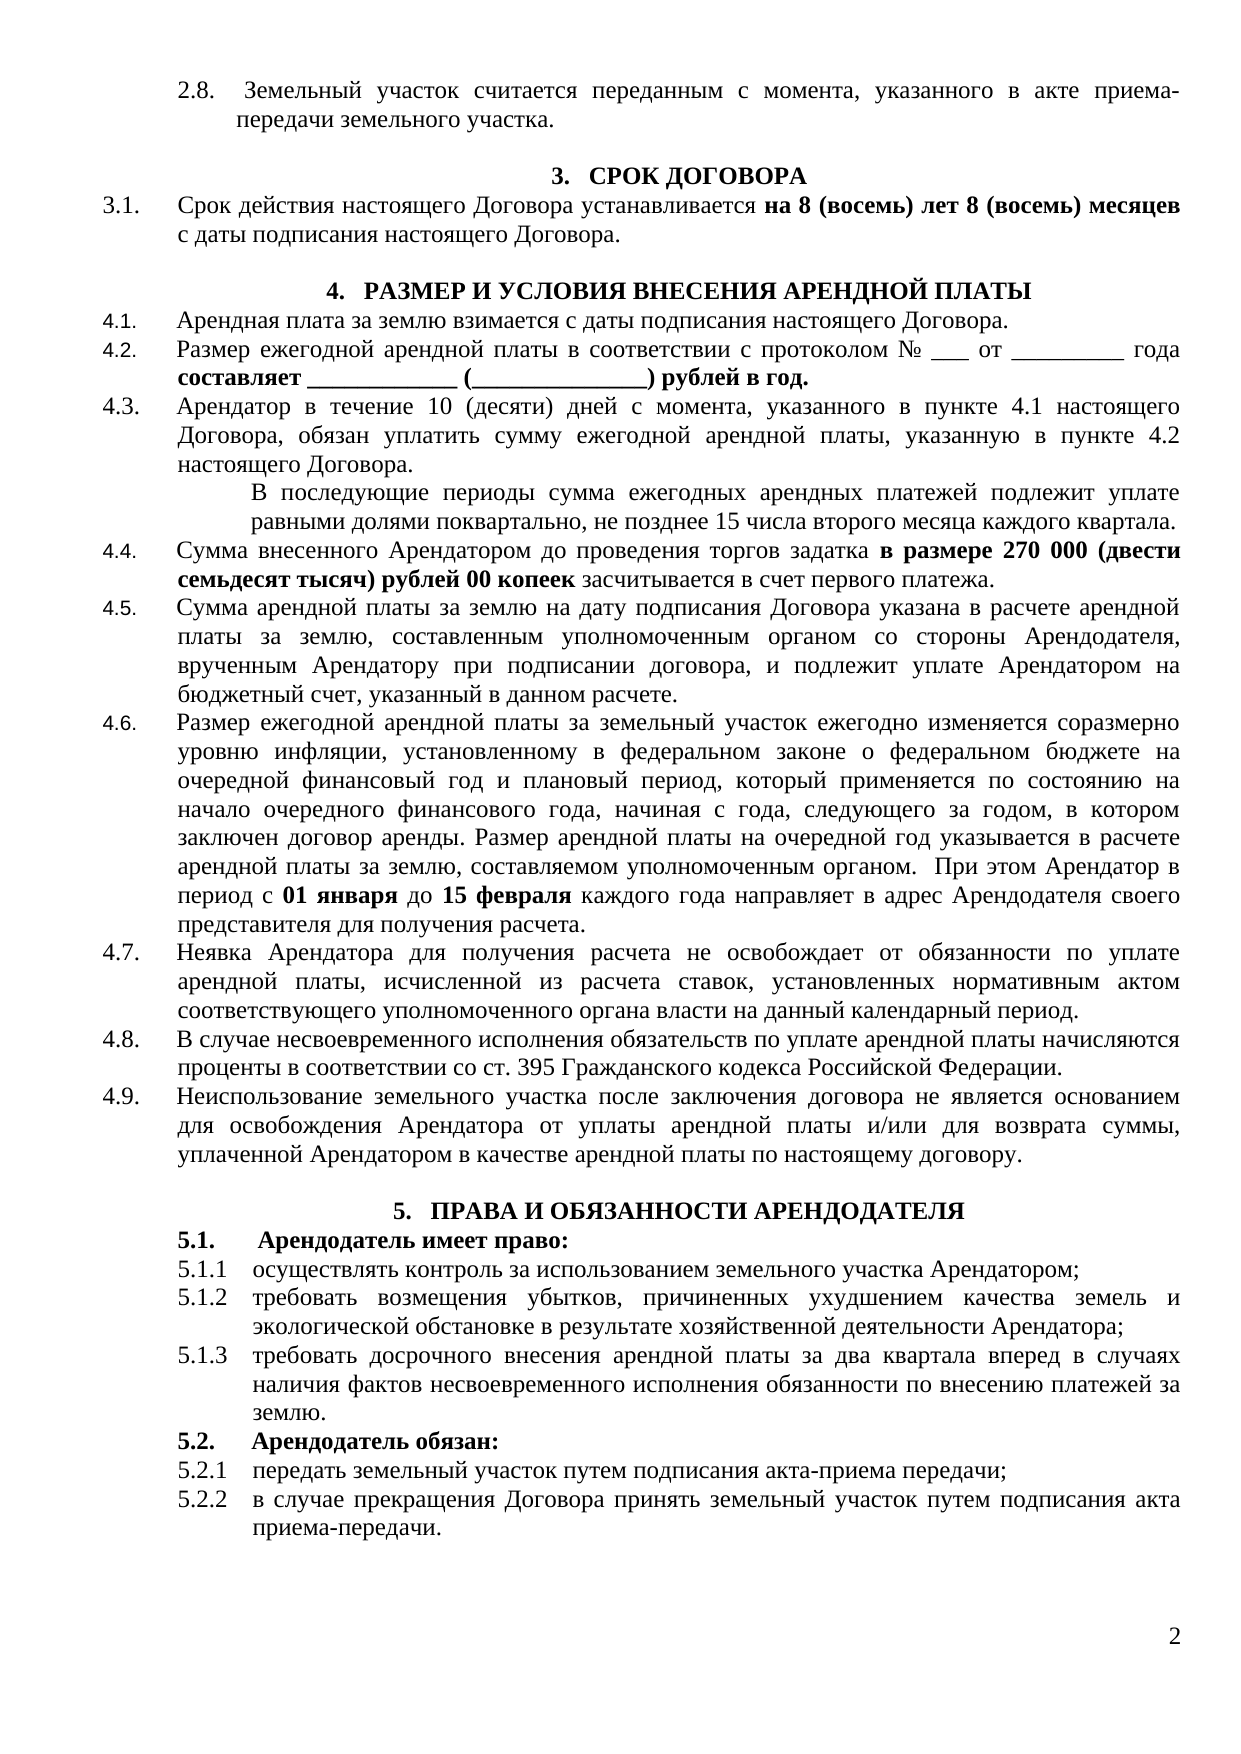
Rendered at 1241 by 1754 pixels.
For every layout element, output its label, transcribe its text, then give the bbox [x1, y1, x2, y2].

text 5.1.1 осуществлять контроль за использованием земельного участка Арендатором; [177, 1254, 1181, 1282]
list Сумма внесенного Арендатором до проведения торгов задатка в размере 270 000 (двести семьдесят тысяч) рублей 00 копеек засчитывается в счет первого платежа. [102, 535, 1181, 592]
list Арендная плата за землю взимается с даты подписания настоящего Договора. [102, 305, 1181, 334]
list ПРАВА И ОБЯЗАННОСТИ АРЕНДОДАТЕЛЯ [177, 1196, 1181, 1225]
list Неявка Арендатора для получения расчета не освобождает от обязанности по уплате арендной платы, исчисленной из расчета ставок, установленных нормативным актом соответствующего уполномоченного органа власти на данный календарный период. [102, 937, 1181, 1024]
list Срок действия настоящего Договора устанавливается на 8 (восемь) лет 8 (восемь) месяцев с даты подписания настоящего Договора. [102, 190, 1181, 247]
list Размер ежегодной арендной платы за земельный участок ежегодно изменяется соразмерно уровню инфляции, установленному в федеральном законе о федеральном бюджете на очередной финансовый год и плановый период, который применяется по состоянию на начало очередного финансового года, начиная с года, следующего за годом, в котором заключен договор аренды. Размер арендной платы на очередной год указывается в расчете арендной платы за землю, составляемом уполномоченным органом. При этом Арендатор в период с 01 января до 15 февраля каждого года направляет в адрес Арендодателя своего представителя для получения расчета. [102, 707, 1181, 937]
list В случае несвоевременного исполнения обязательств по уплате арендной платы начисляются проценты в соответствии со ст. 395 Гражданского кодекса Российской Федерации. [102, 1024, 1181, 1081]
text В последующие периоды сумма ежегодных арендных платежей подлежит уплате равными долями поквартально, не позднее 15 числа второго месяца каждого квартала. [251, 477, 1181, 535]
list Арендатор в течение 10 (десяти) дней с момента, указанного в пункте 4.1 настоящего Договора, обязан уплатить сумму ежегодной арендной платы, указанную в пункте 4.2 настоящего Договора. [102, 391, 1181, 477]
list Размер ежегодной арендной платы в соответствии с протоколом № ___ от _________ года составляет ____________ (______________) рублей в год. [102, 334, 1181, 391]
text 5.2. Арендодатель обязан: [177, 1426, 1181, 1455]
text 5.1. Арендодатель имеет право: [177, 1225, 1181, 1254]
list Сумма арендной платы за землю на дату подписания Договора указана в расчете арендной платы за землю, составленным уполномоченным органом со стороны Арендодателя, врученным Арендатору при подписании договора, и подлежит уплате Арендатором на бюджетный счет, указанный в данном расчете. [102, 592, 1181, 707]
list Неиспользование земельного участка после заключения договора не является основанием для освобождения Арендатора от уплаты арендной платы и/или для возврата суммы, уплаченной Арендатором в качестве арендной платы по настоящему договору. [102, 1081, 1181, 1167]
text 2.8. Земельный участок считается переданным с момента, указанного в акте приема-передачи земельного участка. [177, 75, 1181, 132]
list требовать возмещения убытков, причиненных ухудшением качества земель и экологической обстановке в результате хозяйственной деятельности Арендатора; [177, 1282, 1181, 1340]
list требовать досрочного внесения арендной платы за два квартала вперед в случаях наличия фактов несвоевременного исполнения обязанности по внесению платежей за землю. [177, 1340, 1181, 1426]
list СРОК ДОГОВОРА [177, 161, 1181, 190]
list в случае прекращения Договора принять земельный участок путем подписания акта приема-передачи. [177, 1484, 1181, 1541]
list РАЗМЕР И УСЛОВИЯ ВНЕСЕНИЯ АРЕНДНОЙ ПЛАТЫ [177, 276, 1181, 305]
list передать земельный участок путем подписания акта-приема передачи; [177, 1455, 1181, 1484]
